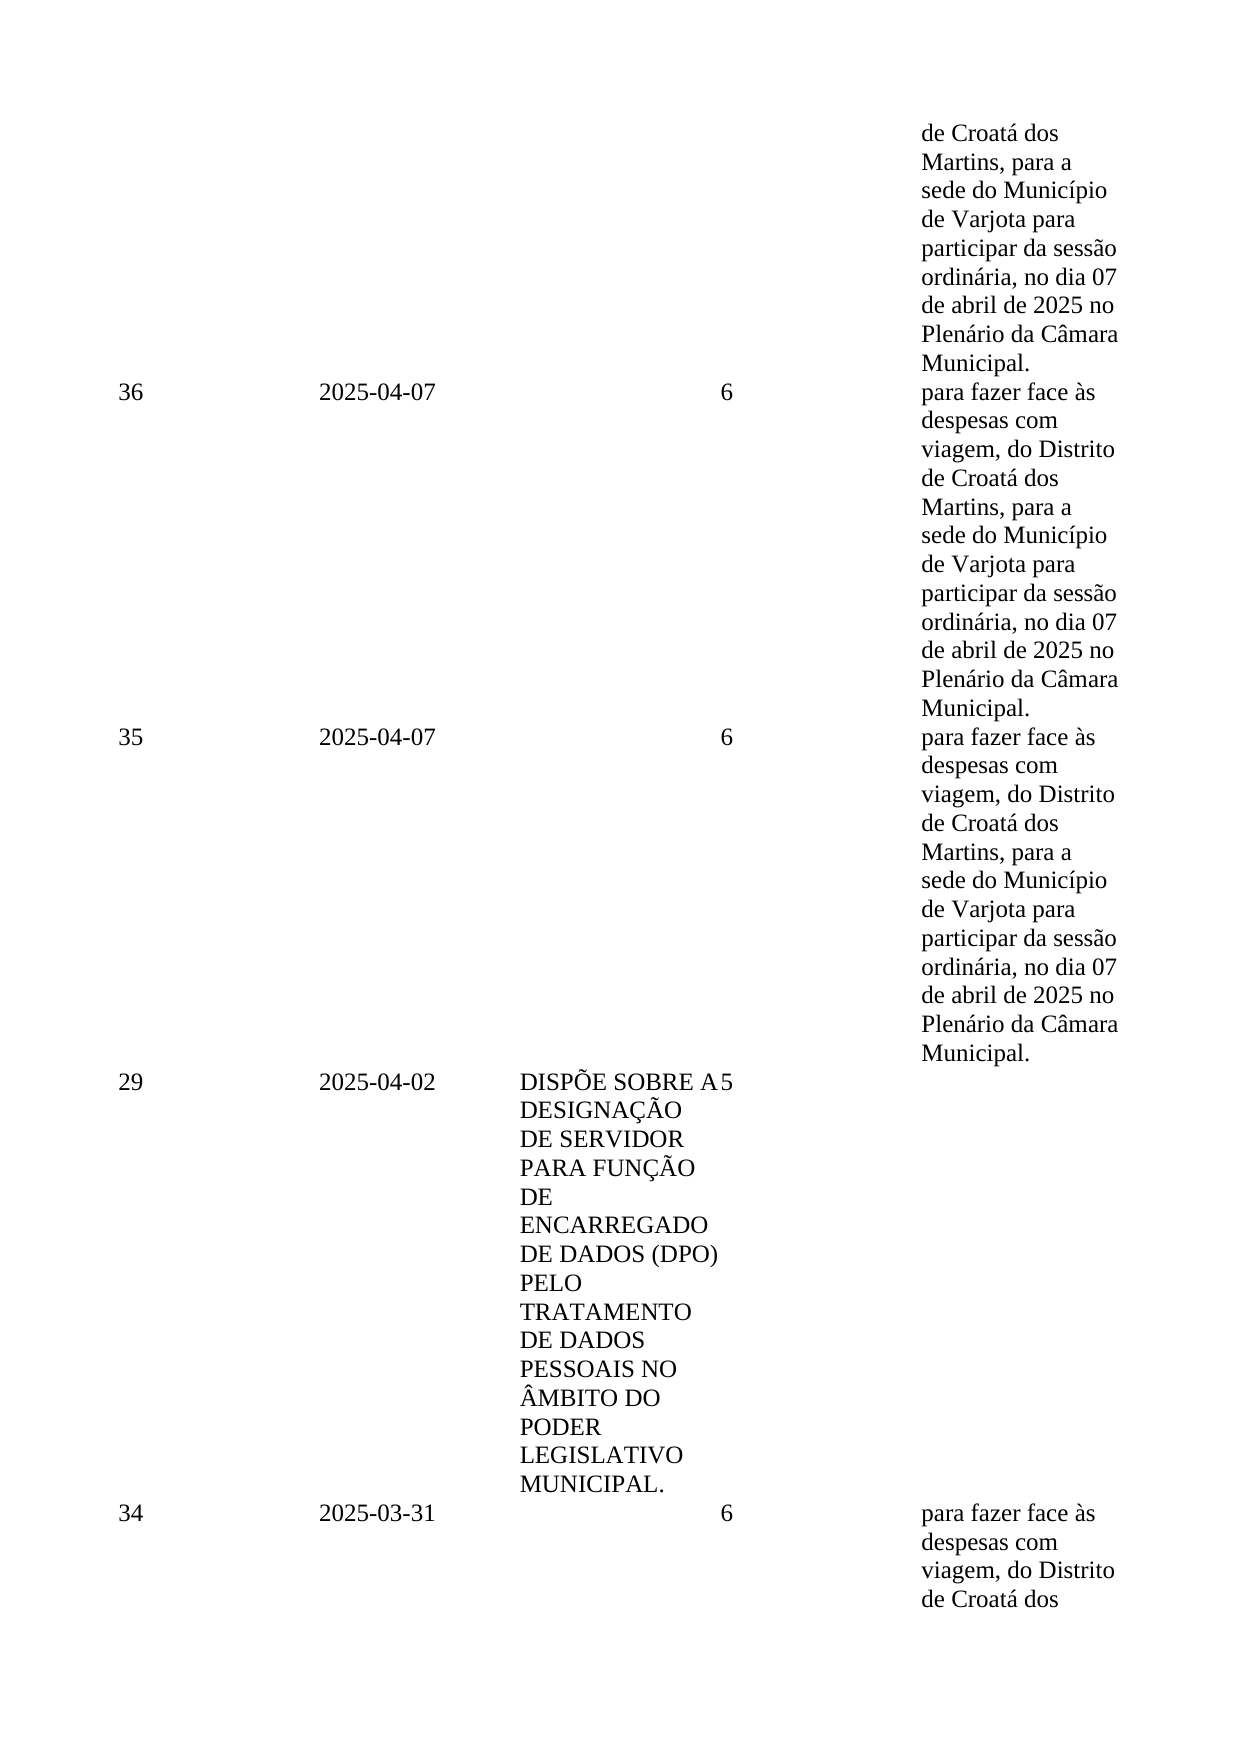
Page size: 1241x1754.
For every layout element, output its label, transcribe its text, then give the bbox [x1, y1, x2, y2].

table_cell 2025-04-02 [319, 1067, 519, 1498]
table_cell 36 [118, 377, 319, 722]
table_cell 5 [720, 1067, 921, 1498]
table_cell 2025-04-07 [319, 722, 519, 1067]
table_cell de Croatá dos Martins, para a sede do Município de Varjota para participar da sessão ordinária, no dia 07 de abril de 2025 no Plenário da Câmara Municipal. [921, 118, 1122, 377]
table_cell para fazer face às despesas com viagem, do Distrito de Croatá dos [921, 1498, 1122, 1613]
table_cell 35 [118, 722, 319, 1067]
table_cell [520, 118, 720, 377]
table_cell 2025-04-07 [319, 377, 519, 722]
table_cell 6 [720, 1498, 921, 1613]
table_cell 34 [118, 1498, 319, 1613]
table_cell 2025-03-31 [319, 1498, 519, 1613]
table_cell [118, 118, 319, 377]
table_cell [520, 722, 720, 1067]
table_cell para fazer face às despesas com viagem, do Distrito de Croatá dos Martins, para a sede do Município de Varjota para participar da sessão ordinária, no dia 07 de abril de 2025 no Plenário da Câmara Municipal. [921, 377, 1122, 722]
table_cell [520, 1498, 720, 1613]
table_cell 6 [720, 377, 921, 722]
table_cell 29 [118, 1067, 319, 1498]
table_cell [720, 118, 921, 377]
table_cell [319, 118, 519, 377]
table_cell [520, 377, 720, 722]
table_cell para fazer face às despesas com viagem, do Distrito de Croatá dos Martins, para a sede do Município de Varjota para participar da sessão ordinária, no dia 07 de abril de 2025 no Plenário da Câmara Municipal. [921, 722, 1122, 1067]
table_cell 6 [720, 722, 921, 1067]
table_cell [921, 1067, 1122, 1498]
table_cell DISPÕE SOBRE A DESIGNAÇÃO DE SERVIDOR PARA FUNÇÃO DE ENCARREGADO DE DADOS (DPO) PELO TRATAMENTO DE DADOS PESSOAIS NO ÂMBITO DO PODER LEGISLATIVO MUNICIPAL. [520, 1067, 720, 1498]
